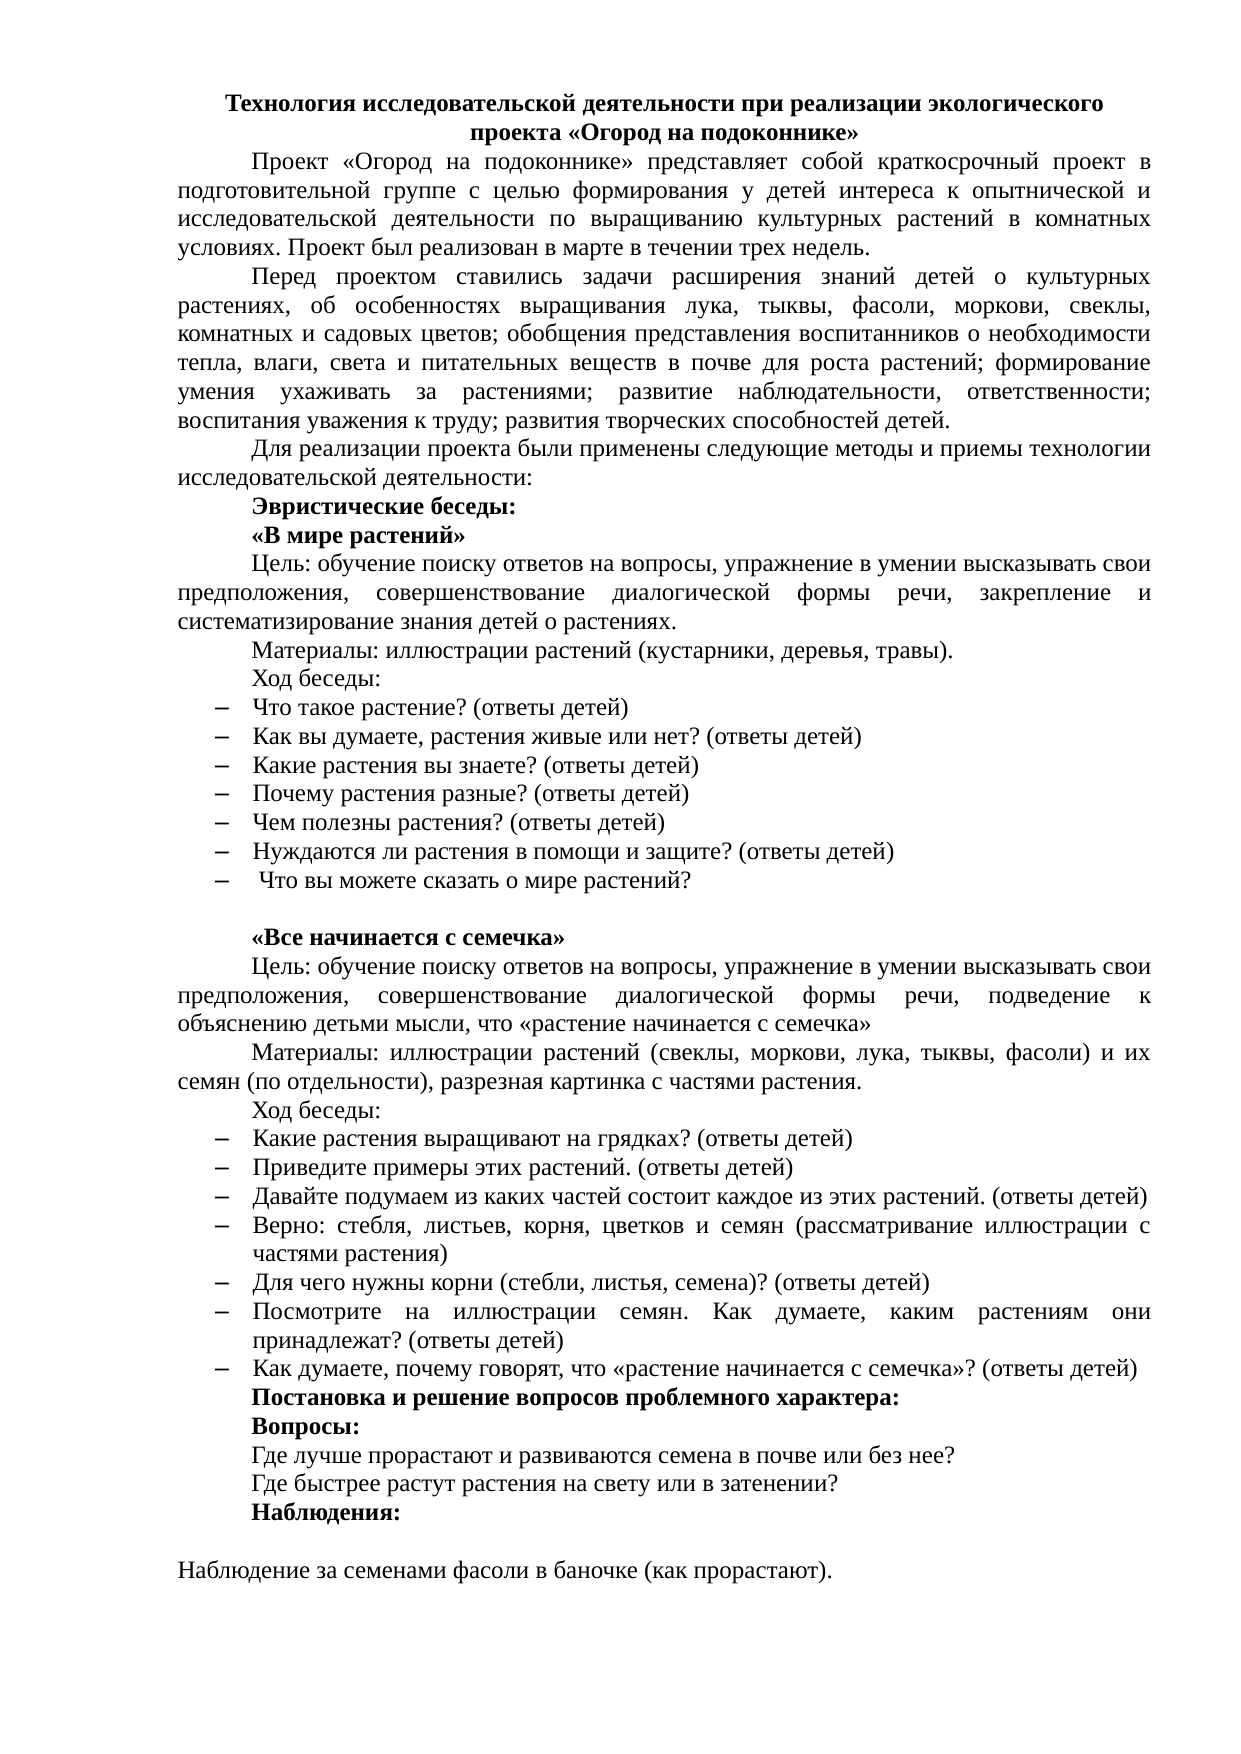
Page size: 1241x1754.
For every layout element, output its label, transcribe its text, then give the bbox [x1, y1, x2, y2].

text Технология исследовательской деятельности при реализации экологического проекта «Огород на подоконнике» [177, 88, 1152, 146]
text Цель: обучение поиску ответов на вопросы, упражнение в умении высказывать свои предположения, совершенствование диалогической формы речи, закрепление и систематизирование знания детей о растениях. [177, 548, 1152, 635]
list Давайте подумаем из каких частей состоит каждое из этих растений. (ответы детей) [215, 1181, 1152, 1210]
text Где лучше прорастают и развиваются семена в почве или без нее? [177, 1440, 1152, 1468]
list Почему растения разные? (ответы детей) [215, 778, 1152, 807]
text «В мире растений» [177, 520, 1152, 548]
list Для чего нужны корни (стебли, листья, семена)? (ответы детей) [215, 1267, 1152, 1296]
list Какие растения вы знаете? (ответы детей) [215, 750, 1152, 778]
text Вопросы: [177, 1411, 1152, 1440]
list Верно: стебля, листьев, корня, цветков и семян (рассматривание иллюстрации с частями растения) [215, 1210, 1152, 1267]
text Ход беседы: [177, 1095, 1152, 1123]
text Для реализации проекта были применены следующие методы и приемы технологии исследовательской деятельности: [177, 433, 1152, 491]
text Где быстрее растут растения на свету или в затенении? [177, 1468, 1152, 1497]
text Материалы: иллюстрации растений (свеклы, моркови, лука, тыквы, фасоли) и их семян (по отдельности), разрезная картинка с частями растения. [177, 1037, 1152, 1095]
text Наблюдение за семенами фасоли в баночке (как прорастают). [177, 1555, 1152, 1583]
text Проект «Огород на подоконнике» представляет собой краткосрочный проект в подготовительной группе с целью формирования у детей интереса к опытнической и исследовательской деятельности по выращиванию культурных растений в комнатных условиях. Проект был реализован в марте в течении трех недель. [177, 146, 1152, 261]
list Как думаете, почему говорят, что «растение начинается с семечка»? (ответы детей) [215, 1353, 1152, 1382]
text Перед проектом ставились задачи расширения знаний детей о культурных растениях, об особенностях выращивания лука, тыквы, фасоли, моркови, свеклы, комнатных и садовых цветов; обобщения представления воспитанников о необходимости тепла, влаги, света и питательных веществ в почве для роста растений; формирование умения ухаживать за растениями; развитие наблюдательности, ответственности; воспитания уважения к труду; развития творческих способностей детей. [177, 261, 1152, 433]
text Ход беседы: [177, 663, 1152, 692]
list Приведите примеры этих растений. (ответы детей) [215, 1152, 1152, 1181]
list Что такое растение? (ответы детей) [215, 692, 1152, 721]
text Цель: обучение поиску ответов на вопросы, упражнение в умении высказывать свои предположения, совершенствование диалогической формы речи, подведение к объяснению детьми мысли, что «растение начинается с семечка» [177, 951, 1152, 1037]
text Эвристические беседы: [177, 491, 1152, 520]
list Посмотрите на иллюстрации семян. Как думаете, каким растениям они принадлежат? (ответы детей) [215, 1296, 1152, 1353]
list Какие растения выращивают на грядках? (ответы детей) [215, 1123, 1152, 1152]
list Чем полезны растения? (ответы детей) [215, 807, 1152, 836]
list Как вы думаете, растения живые или нет? (ответы детей) [215, 721, 1152, 750]
list Что вы можете сказать о мире растений? [215, 865, 1152, 893]
list Нуждаются ли растения в помощи и защите? (ответы детей) [215, 836, 1152, 865]
text Материалы: иллюстрации растений (кустарники, деревья, травы). [177, 635, 1152, 663]
text Постановка и решение вопросов проблемного характера: [177, 1382, 1152, 1411]
text «Все начинается с семечка» [177, 922, 1152, 951]
text Наблюдения: [177, 1497, 1152, 1526]
